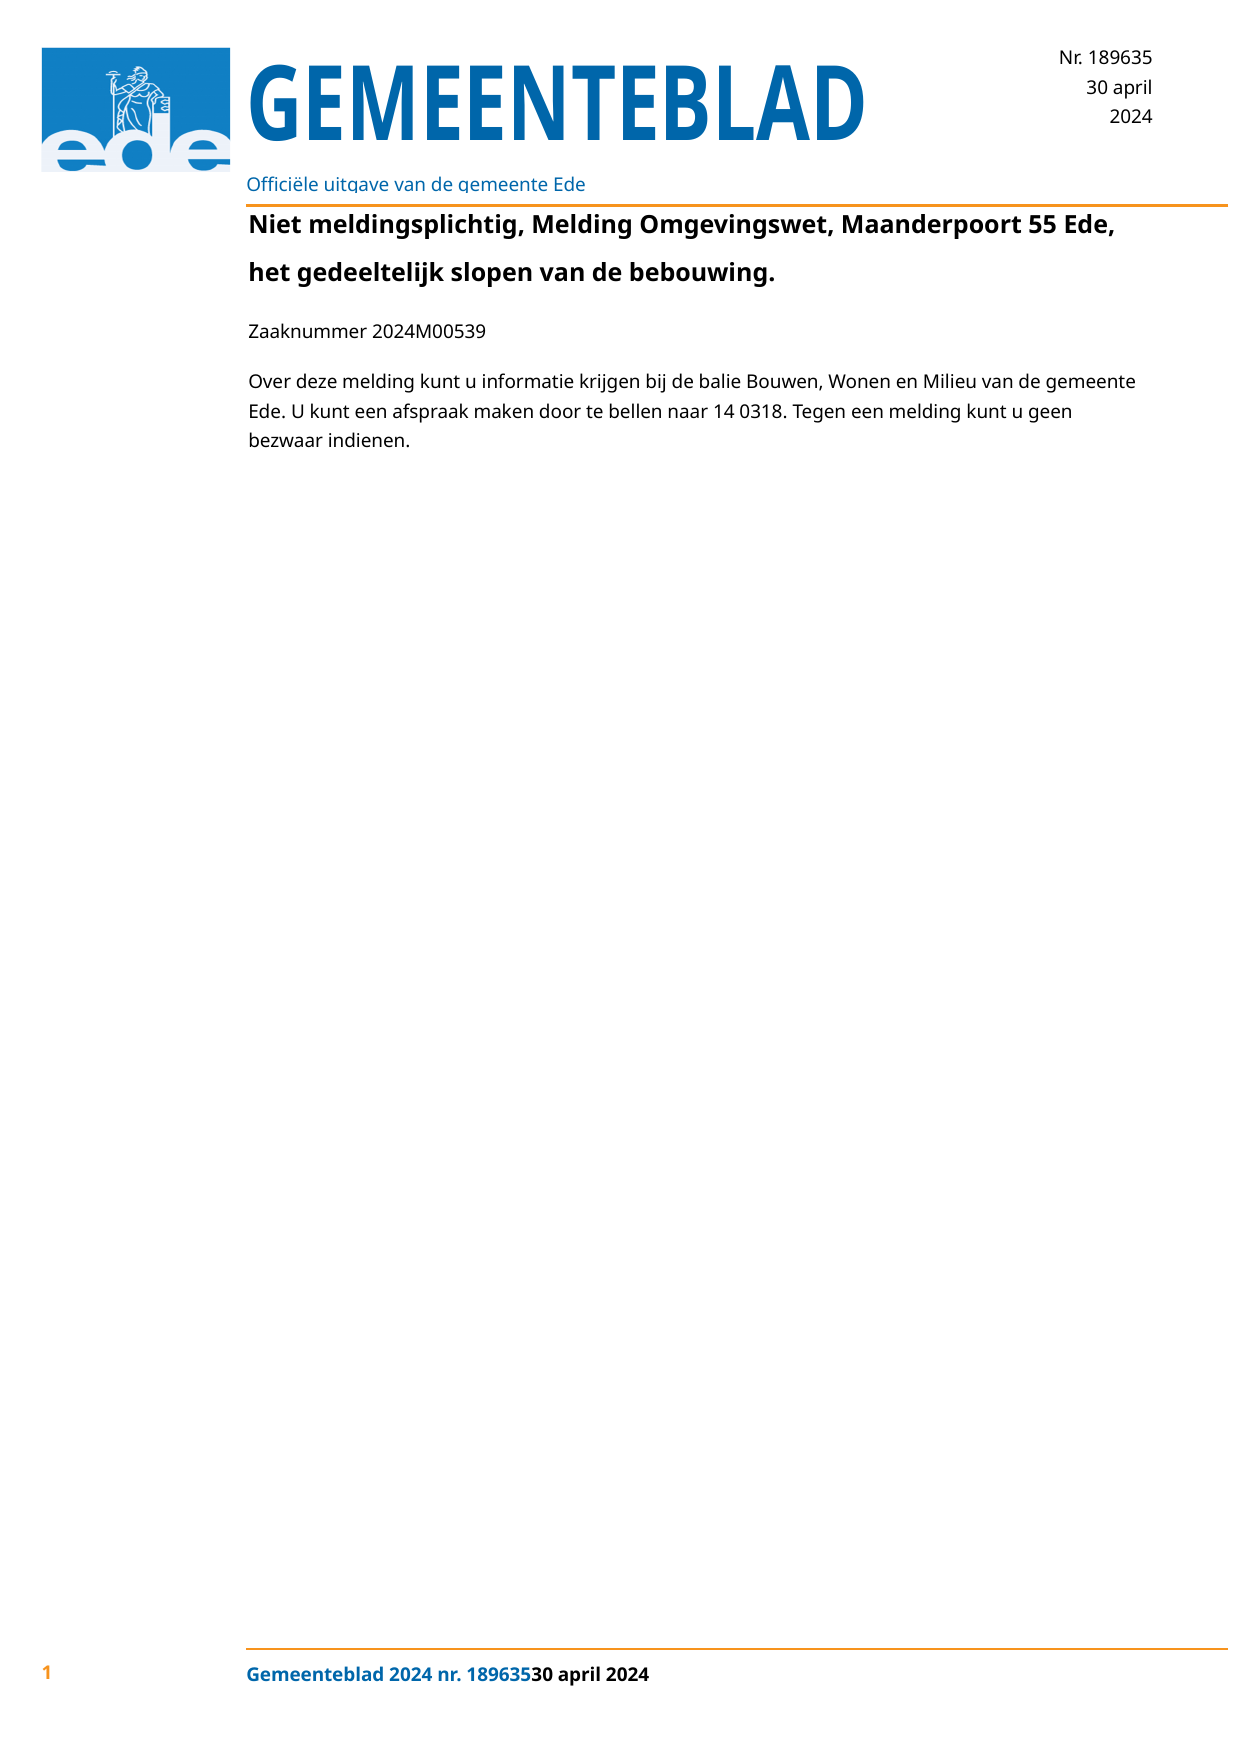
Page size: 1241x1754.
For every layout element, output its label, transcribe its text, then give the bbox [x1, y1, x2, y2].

text Over deze melding kunt u informatie krijgen bij de balie Bouwen, Wonen en Milieu van de gemeente Ede. U kunt een afspraak maken door te bellen naar 14 0318. Tegen een melding kunt u geen bezwaar indienen. [248, 368, 1152, 453]
text Zaaknummer 2024M00539 [248, 318, 1152, 344]
text Niet meldingsplichtig, Melding Omgevingswet, Maanderpoort 55 Ede, het gedeeltelijk slopen van de bebouwing. [248, 207, 1152, 288]
picture [41, 47, 231, 172]
